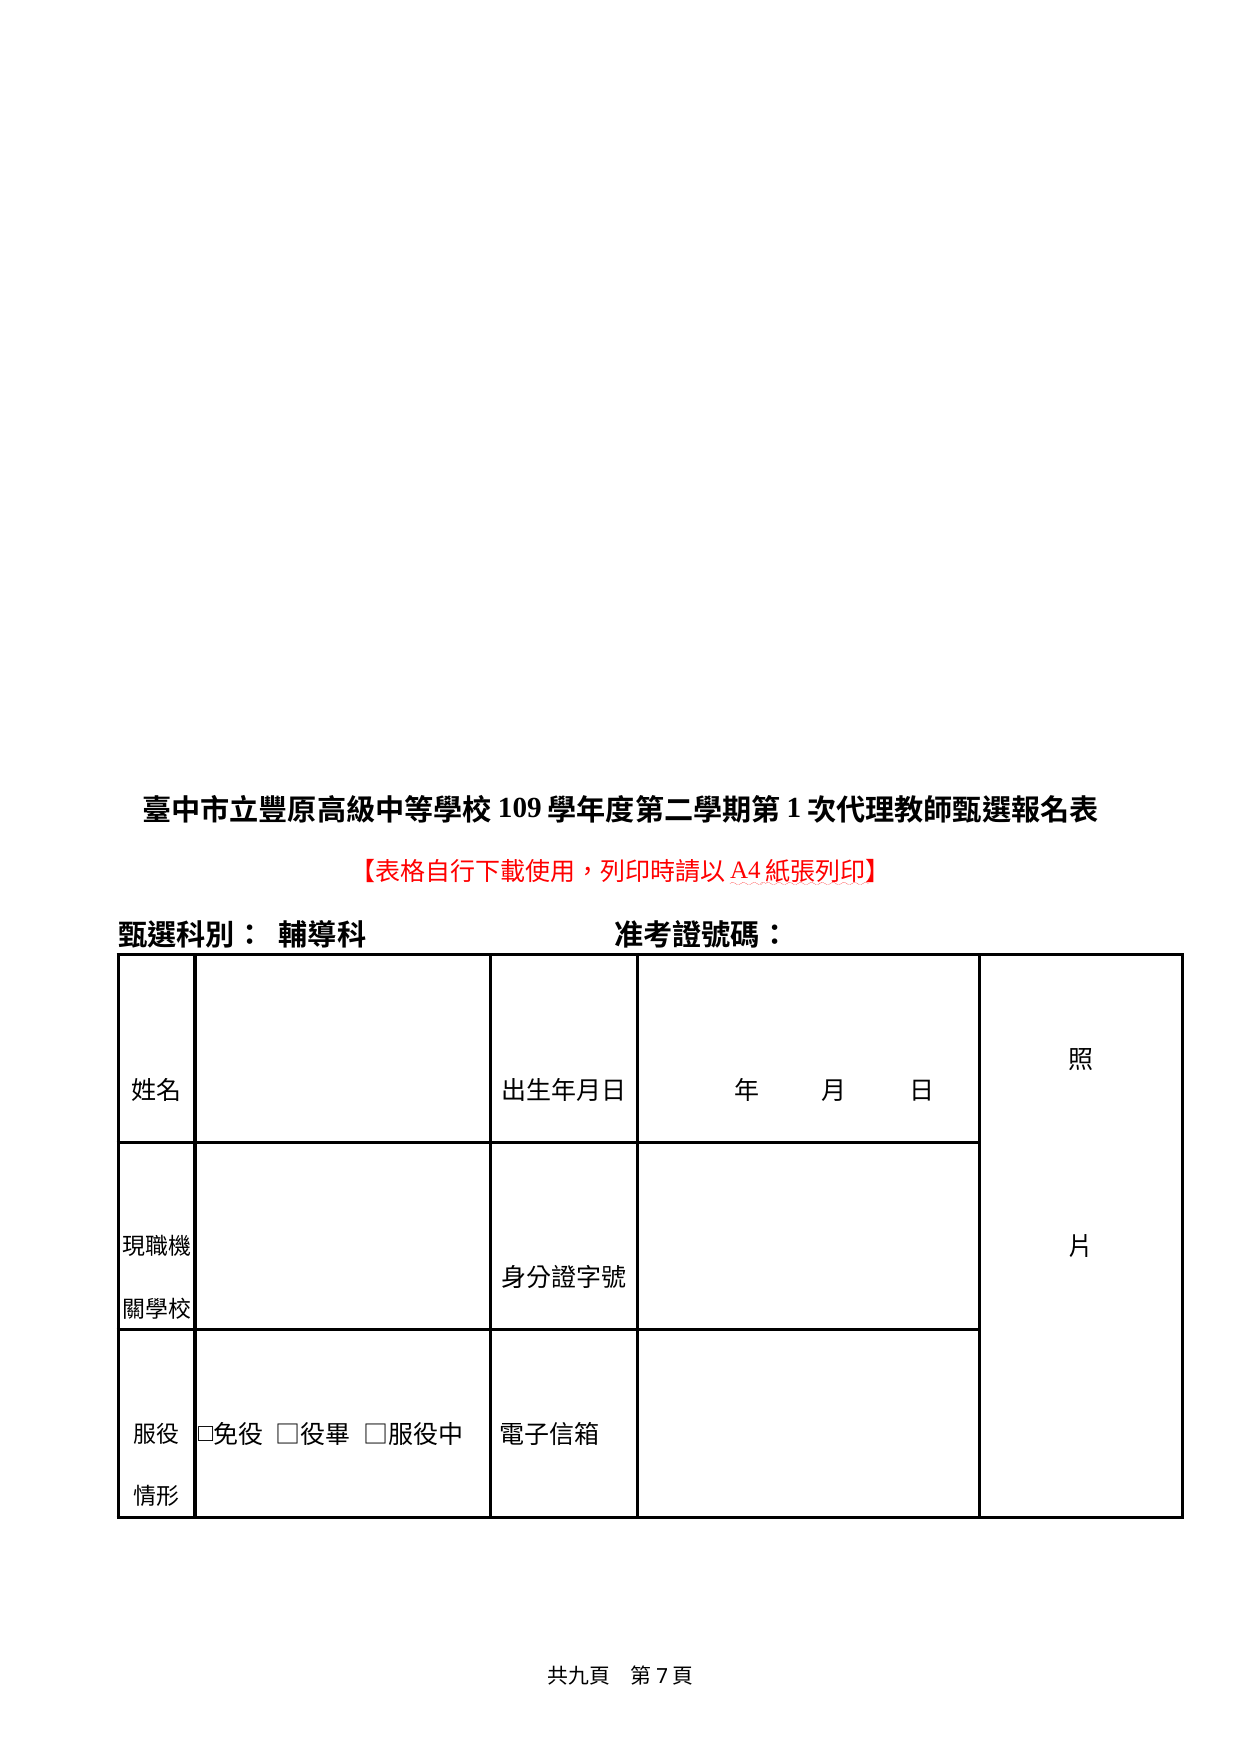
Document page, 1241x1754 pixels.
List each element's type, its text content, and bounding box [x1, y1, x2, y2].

text 甄選科別： 輔導科 准考證號碼： [118, 891, 1122, 953]
table_cell 服役 情形 [120, 1331, 193, 1516]
table_cell [639, 1331, 978, 1516]
table_cell □免役 □役畢 □服役中 [197, 1331, 489, 1516]
table_cell 電子信箱 [492, 1331, 636, 1516]
table_header 姓名 [120, 956, 193, 1141]
table_cell 現職機關學校 [120, 1144, 193, 1328]
table_header [197, 956, 489, 1141]
table_cell 身分證字號 [492, 1144, 636, 1328]
text 【表格自行下載使用，列印時請以A4紙張列印】 [118, 828, 1122, 891]
table_cell [639, 1144, 978, 1328]
table_header 照 片 [981, 956, 1181, 1516]
table_header 年 月 日 [639, 956, 978, 1141]
text 臺中市立豐原高級中等學校109學年度第二學期第1次代理教師甄選報名表 [118, 766, 1122, 828]
table_cell [197, 1144, 489, 1328]
table_header 出生年月日 [492, 956, 636, 1141]
